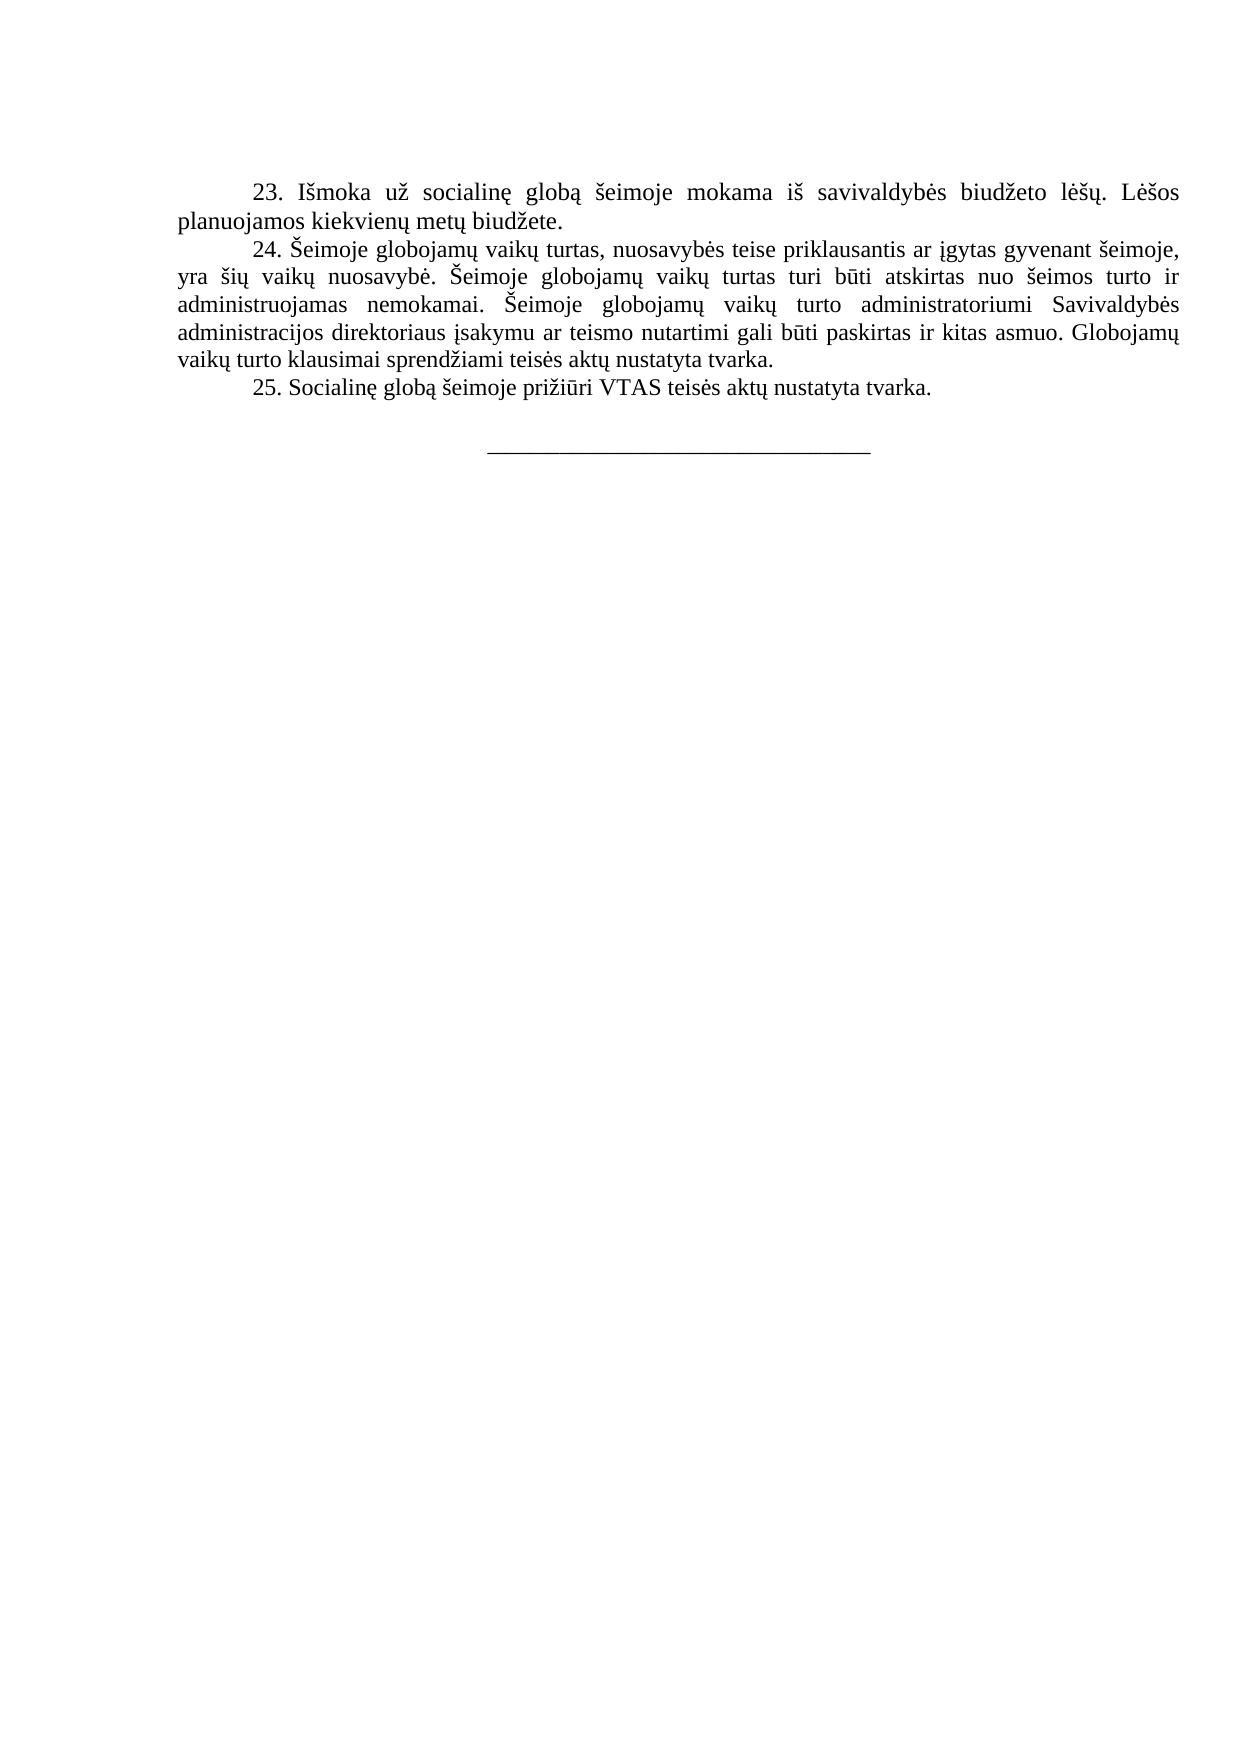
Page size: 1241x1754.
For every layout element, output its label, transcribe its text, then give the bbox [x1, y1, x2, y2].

text 23. Išmoka už socialinę globą šeimoje mokama iš savivaldybės biudžeto lėšų. Lėšos planuojamos kiekvienų metų biudžete. [177, 177, 1181, 235]
text 25. Socialinę globą šeimoje prižiūri VTAS teisės aktų nustatyta tvarka. [177, 373, 1181, 400]
text 24. Šeimoje globojamų vaikų turtas, nuosavybės teise priklausantis ar įgytas gyvenant šeimoje, yra šių vaikų nuosavybė. Šeimoje globojamų vaikų turtas turi būti atskirtas nuo šeimos turto ir administruojamas nemokamai. Šeimoje globojamų vaikų turto administratoriumi Savivaldybės administracijos direktoriaus įsakymu ar teismo nutartimi gali būti paskirtas ir kitas asmuo. Globojamų vaikų turto klausimai sprendžiami teisės aktų nustatyta tvarka. [177, 235, 1181, 373]
text ________________________________ [177, 429, 1181, 457]
